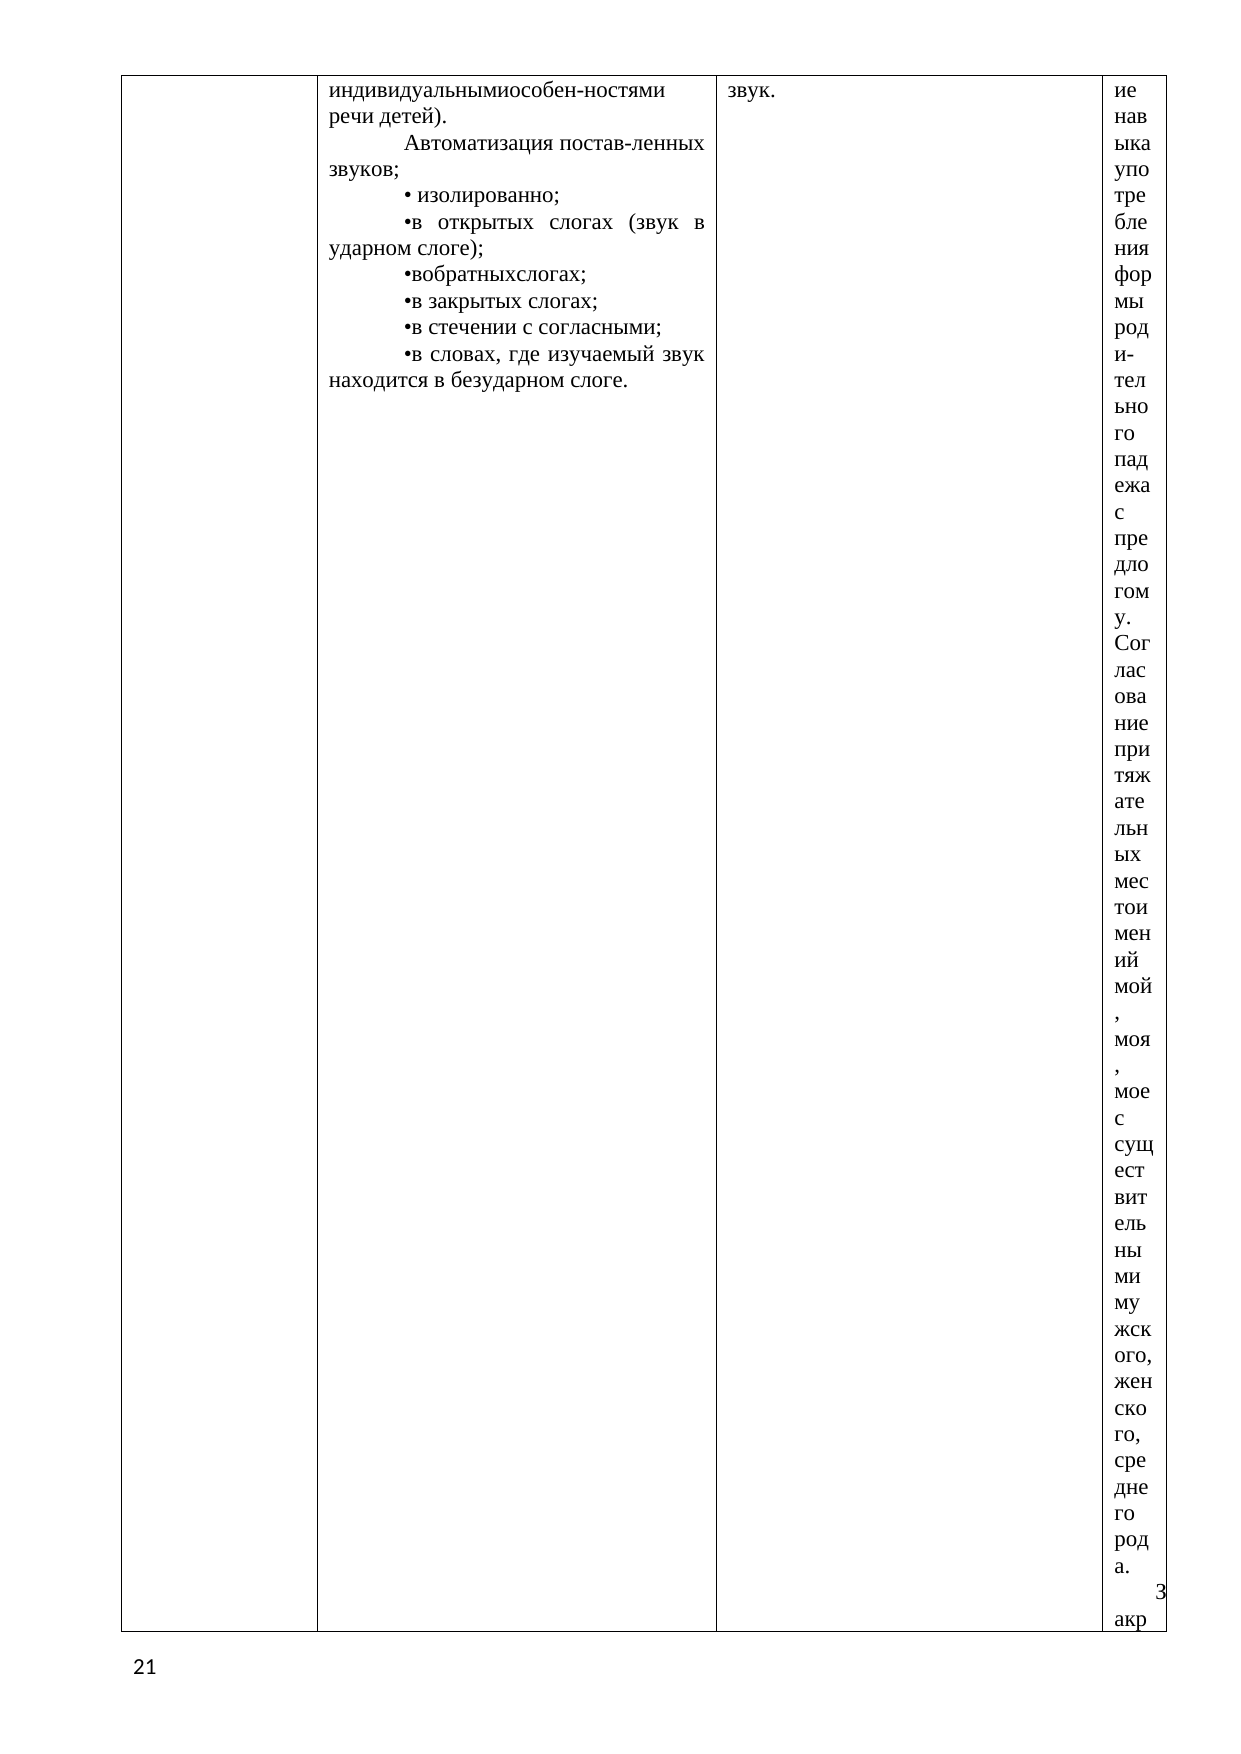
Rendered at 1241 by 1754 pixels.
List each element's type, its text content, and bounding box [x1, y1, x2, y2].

table_cell Закрепление навыка употребления категории множественного числа существительных. Закрепление навыка употребления формы роди-тельного падежа с предлогом у. Согласование притяжательных местоимений мой, моя, мое с существительными мужского, женского, среднего рода. Закрепление навыка употребления категории числа и лица глаголов настоящего времени. Закрепление навыка употребления в самостоятельной речи категорий прошедшего времени глаголов множественного числа. Составление предложений по демонстрации действий. Объединение этих предложений в короткий текст. [1103, 76, 1166, 1631]
table_cell индивидуальнымиособен-ностями речи детей). Автоматизация постав-ленных звуков; • изолированно; •в открытых слогах (звук в ударном слоге); •вобратныхслогах; •в закрытых слогах; •в стечении с согласными; •в словах, где изучаемый звук находится в безударном слоге. [318, 76, 716, 1631]
table_cell звук. [717, 76, 1102, 1631]
table_cell [122, 76, 317, 1631]
